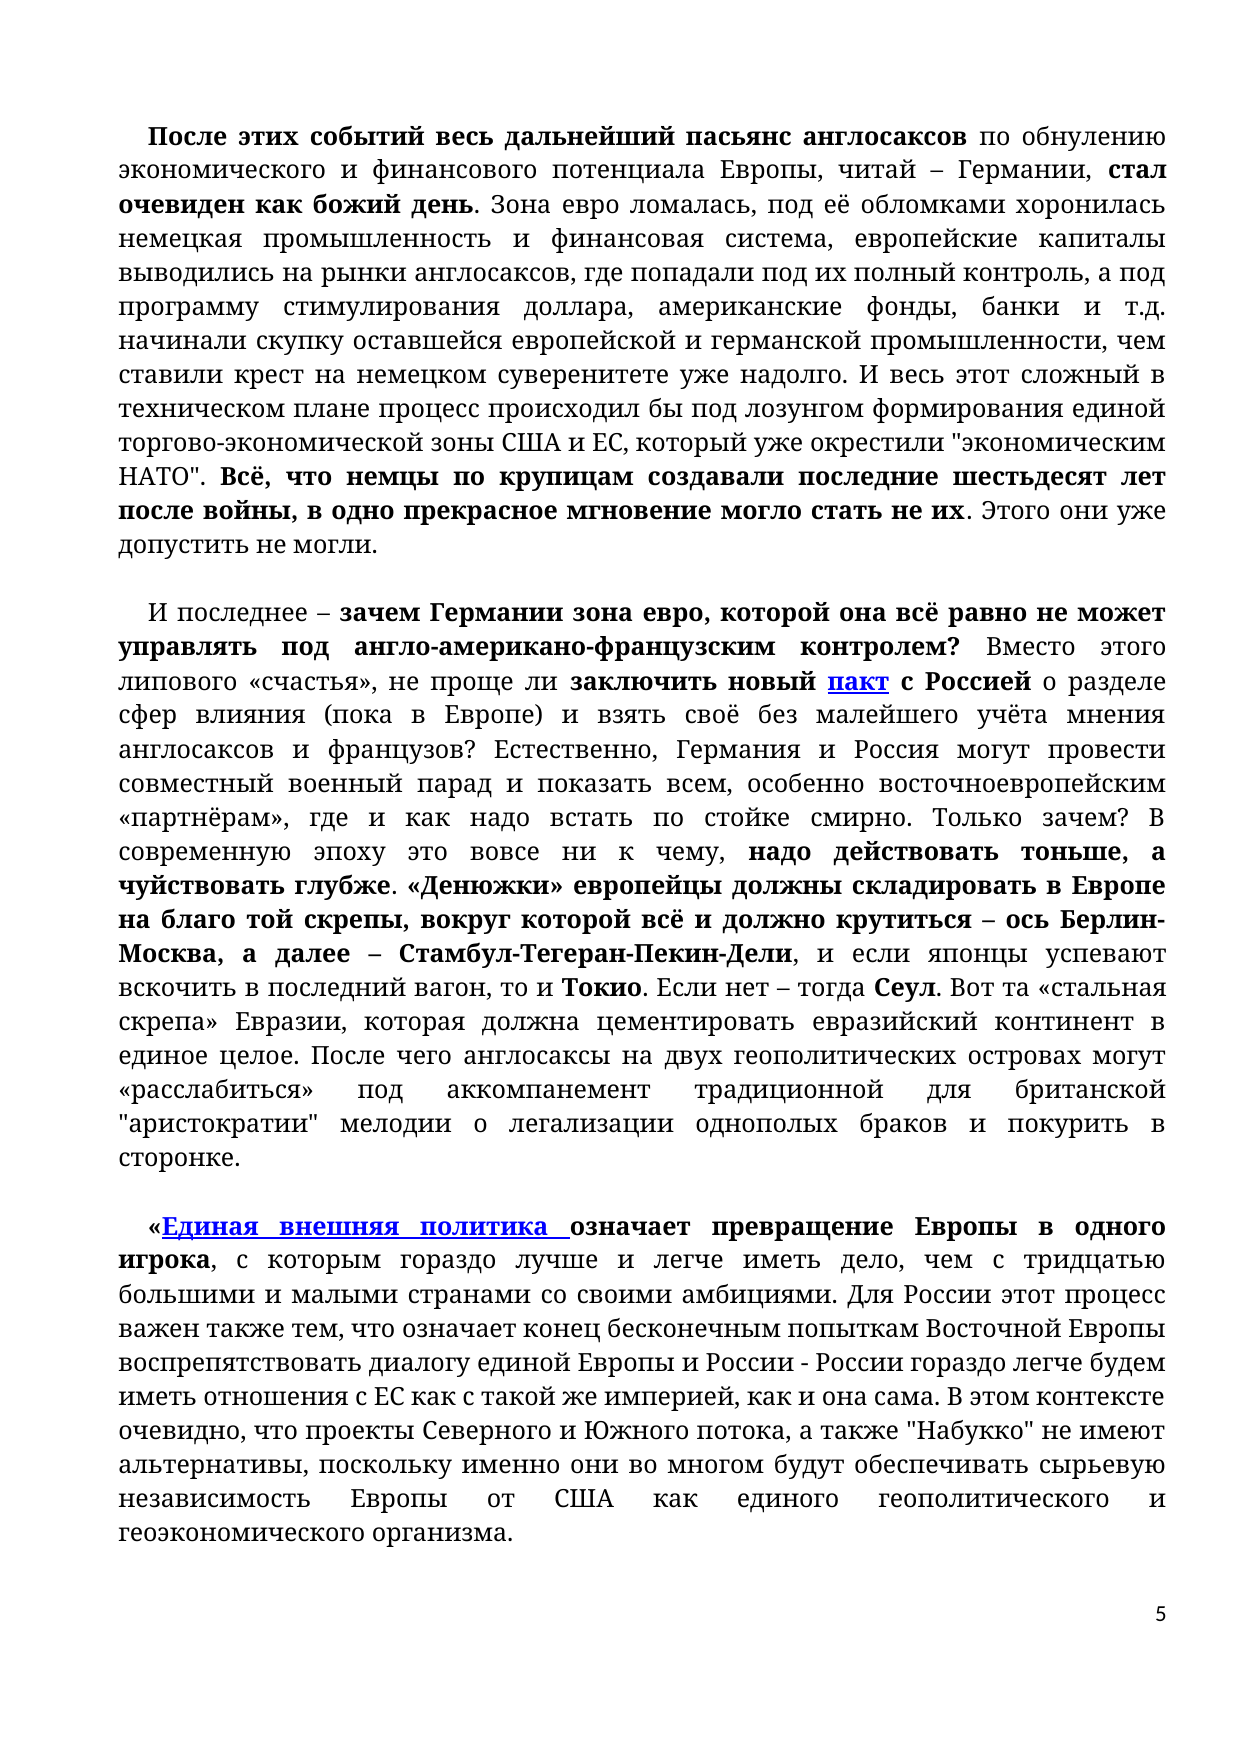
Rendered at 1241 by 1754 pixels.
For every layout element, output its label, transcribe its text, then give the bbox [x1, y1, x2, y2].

text И последнее – зачем Германии зона евро, которой она всё равно не может управлять под англо-американо-французским контролем? Вместо этого липового «счастья», не проще ли заключить новый пакт с Россией о разделе сфер влияния (пока в Европе) и взять своё без малейшего учёта мнения англосаксов и французов? Естественно, Германия и Россия могут провести совместный военный парад и показать всем, особенно восточноевропейским «партнёрам», где и как надо встать по стойке смирно. Только зачем? В современную эпоху это вовсе ни к чему, надо действовать тоньше, а чуйствовать глубже. «Денюжки» европейцы должны складировать в Европе на благо той скрепы, вокруг которой всё и должно крутиться – ось Берлин-Москва, а далее – Стамбул-Тегеран-Пекин-Дели, и если японцы успевают вскочить в последний вагон, то и Токио. Если нет – тогда Сеул. Вот та «стальная скрепа» Евразии, которая должна цементировать евразийский континент в единое целое. После чего англосаксы на двух геополитических островах могут «расслабиться» под аккомпанемент традиционной для британской "аристократии" мелодии о легализации однополых браков и покурить в сторонке. [118, 595, 1167, 1174]
text «Единая внешняя политика означает превращение Европы в одного игрока, с которым гораздо лучше и легче иметь дело, чем с тридцатью большими и малыми странами со своими амбициями. Для России этот процесс важен также тем, что означает конец бесконечным попыткам Восточной Европы воспрепятствовать диалогу единой Европы и России - России гораздо легче будем иметь отношения с ЕС как с такой же империей, как и она сама. В этом контексте очевидно, что проекты Северного и Южного потока, а также "Набукко" не имеют альтернативы, поскольку именно они во многом будут обеспечивать сырьевую независимость Европы от США как единого геополитического и геоэкономического организма. [118, 1208, 1167, 1549]
text После этих событий весь дальнейший пасьянс англосаксов по обнулению экономического и финансового потенциала Европы, читай – Германии, стал очевиден как божий день. Зона евро ломалась, под её обломками хоронилась немецкая промышленность и финансовая система, европейские капиталы выводились на рынки англосаксов, где попадали под их полный контроль, а под программу стимулирования доллара, американские фонды, банки и т.д. начинали скупку оставшейся европейской и германской промышленности, чем ставили крест на немецком суверенитете уже надолго. И весь этот сложный в техническом плане процесс происходил бы под лозунгом формирования единой торгово-экономической зоны США и ЕС, который уже окрестили "экономическим НАТО". Всё, что немцы по крупицам создавали последние шестьдесят лет после войны, в одно прекрасное мгновение могло стать не их. Этого они уже допустить не могли. [118, 118, 1167, 561]
